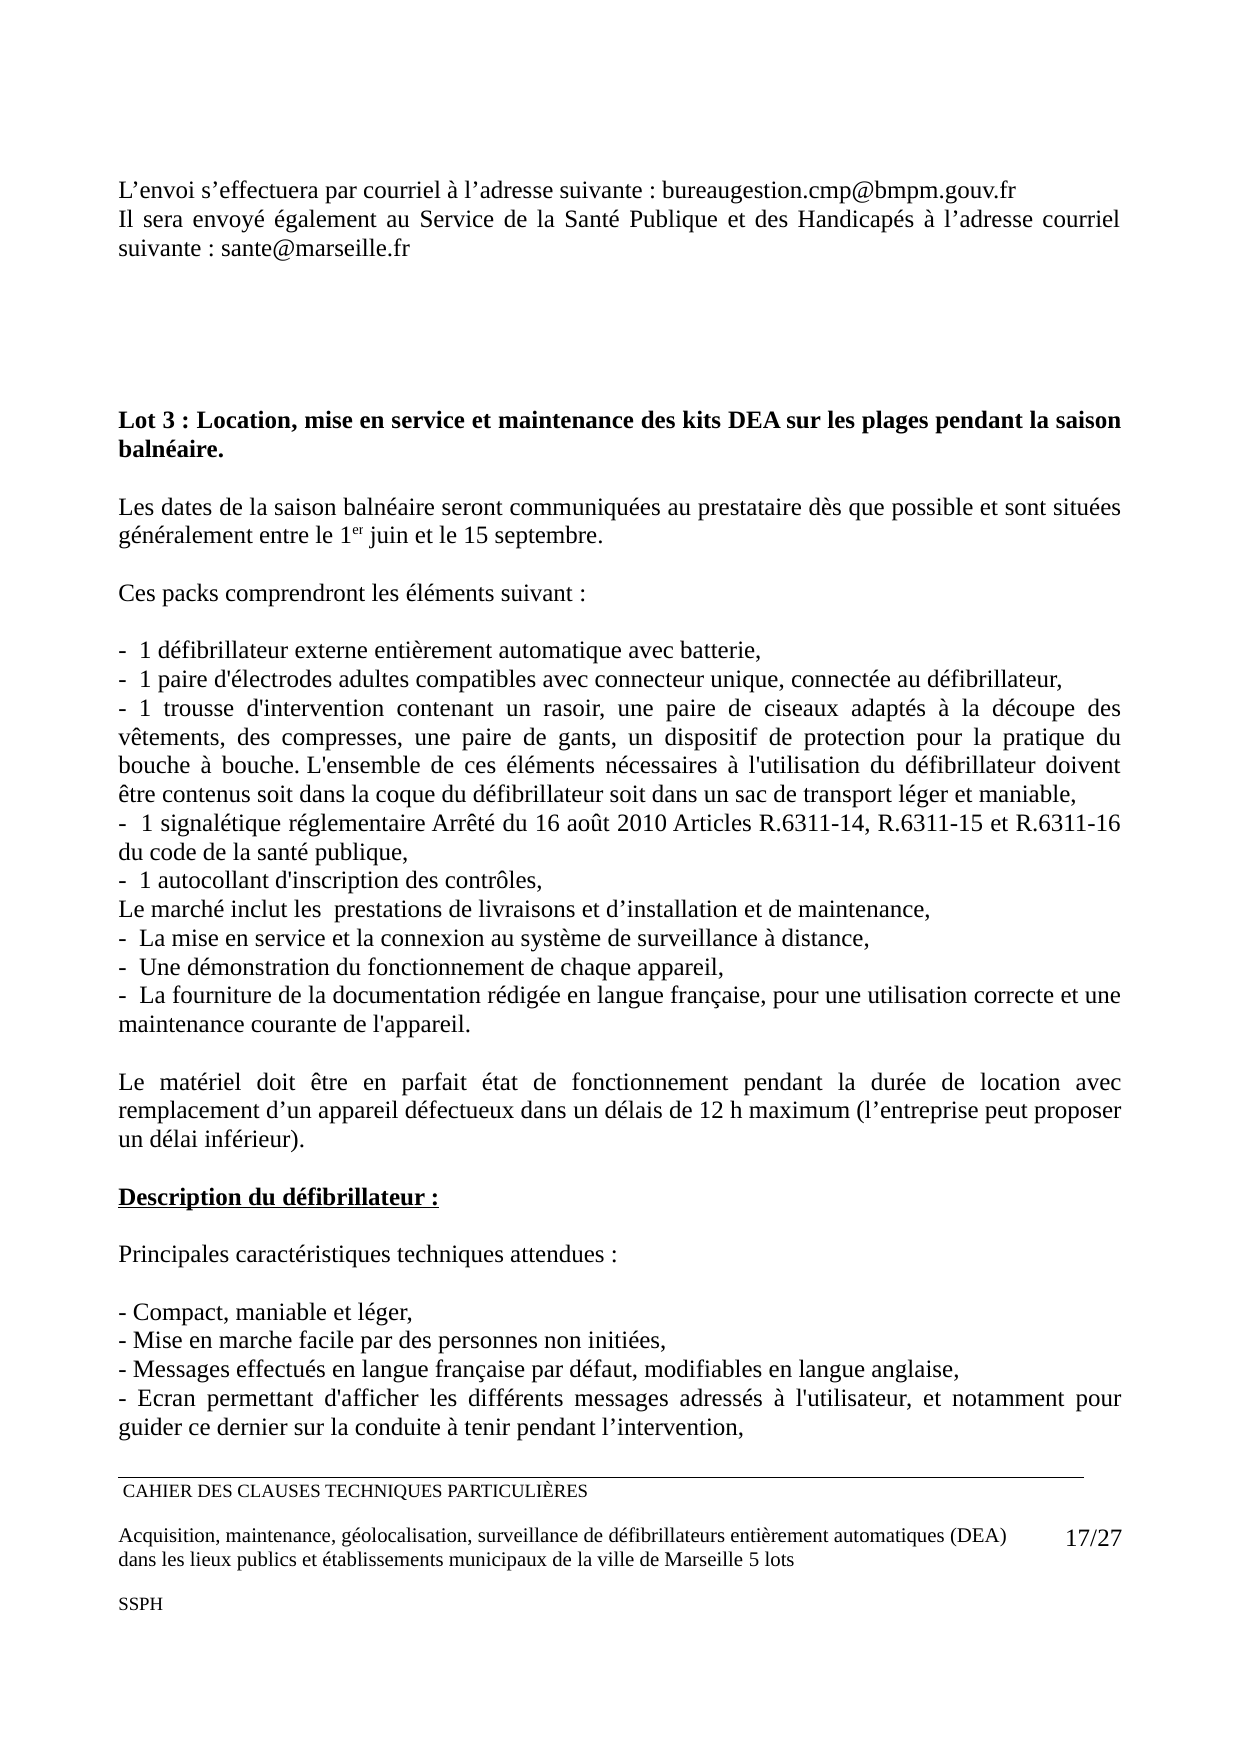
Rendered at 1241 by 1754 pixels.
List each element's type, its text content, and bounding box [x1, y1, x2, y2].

text Lot 3 : Location, mise en service et maintenance des kits DEA sur les plages pendant la saison balnéaire. [118, 406, 1122, 463]
text - 1 défibrillateur externe entièrement automatique avec batterie, [118, 636, 1122, 664]
text Il sera envoyé également au Service de la Santé Publique et des Handicapés à l’adresse courriel suivante : sante@marseille.fr [81, 204, 1122, 262]
text Description du défibrillateur : [118, 1182, 1122, 1211]
text Le marché inclut les prestations de livraisons et d’installation et de maintenance, [118, 894, 1122, 923]
text Les dates de la saison balnéaire seront communiquées au prestataire dès que possible et sont situées généralement entre le 1er juin et le 15 septembre. [118, 492, 1122, 549]
text Le matériel doit être en parfait état de fonctionnement pendant la durée de location avec remplacement d’un appareil défectueux dans un délais de 12 h maximum (l’entreprise peut proposer un délai inférieur). [118, 1067, 1122, 1153]
text - Compact, maniable et léger, [118, 1297, 1122, 1326]
text Ces packs comprendront les éléments suivant : [118, 578, 1122, 607]
text - 1 signalétique réglementaire Arrêté du 16 août 2010 Articles R.6311-14, R.6311-15 et R.6311-16 du code de la santé publique, [118, 808, 1122, 866]
text - Messages effectués en langue française par défaut, modifiables en langue anglaise, [118, 1354, 1122, 1383]
text Principales caractéristiques techniques attendues : [118, 1239, 1122, 1268]
text - Mise en marche facile par des personnes non initiées, [118, 1326, 1122, 1354]
text - La mise en service et la connexion au système de surveillance à distance, [118, 923, 1122, 952]
text - 1 autocollant d'inscription des contrôles, [118, 866, 1122, 894]
text - 1 trousse d'intervention contenant un rasoir, une paire de ciseaux adaptés à la découpe des vêtements, des compresses, une paire de gants, un dispositif de protection pour la pratique du bouche à bouche. L'ensemble de ces éléments nécessaires à l'utilisation du défibrillateur doivent être contenus soit dans la coque du défibrillateur soit dans un sac de transport léger et maniable, [118, 693, 1122, 808]
text L’envoi s’effectuera par courriel à l’adresse suivante : bureaugestion.cmp@bmpm.gouv.fr [118, 176, 1122, 204]
text - 1 paire d'électrodes adultes compatibles avec connecteur unique, connectée au défibrillateur, [118, 664, 1122, 693]
text - Une démonstration du fonctionnement de chaque appareil, [118, 952, 1122, 981]
text - Ecran permettant d'afficher les différents messages adressés à l'utilisateur, et notamment pour guider ce dernier sur la conduite à tenir pendant l’intervention, [118, 1383, 1122, 1441]
text - La fourniture de la documentation rédigée en langue française, pour une utilisation correcte et une maintenance courante de l'appareil. [118, 981, 1122, 1038]
